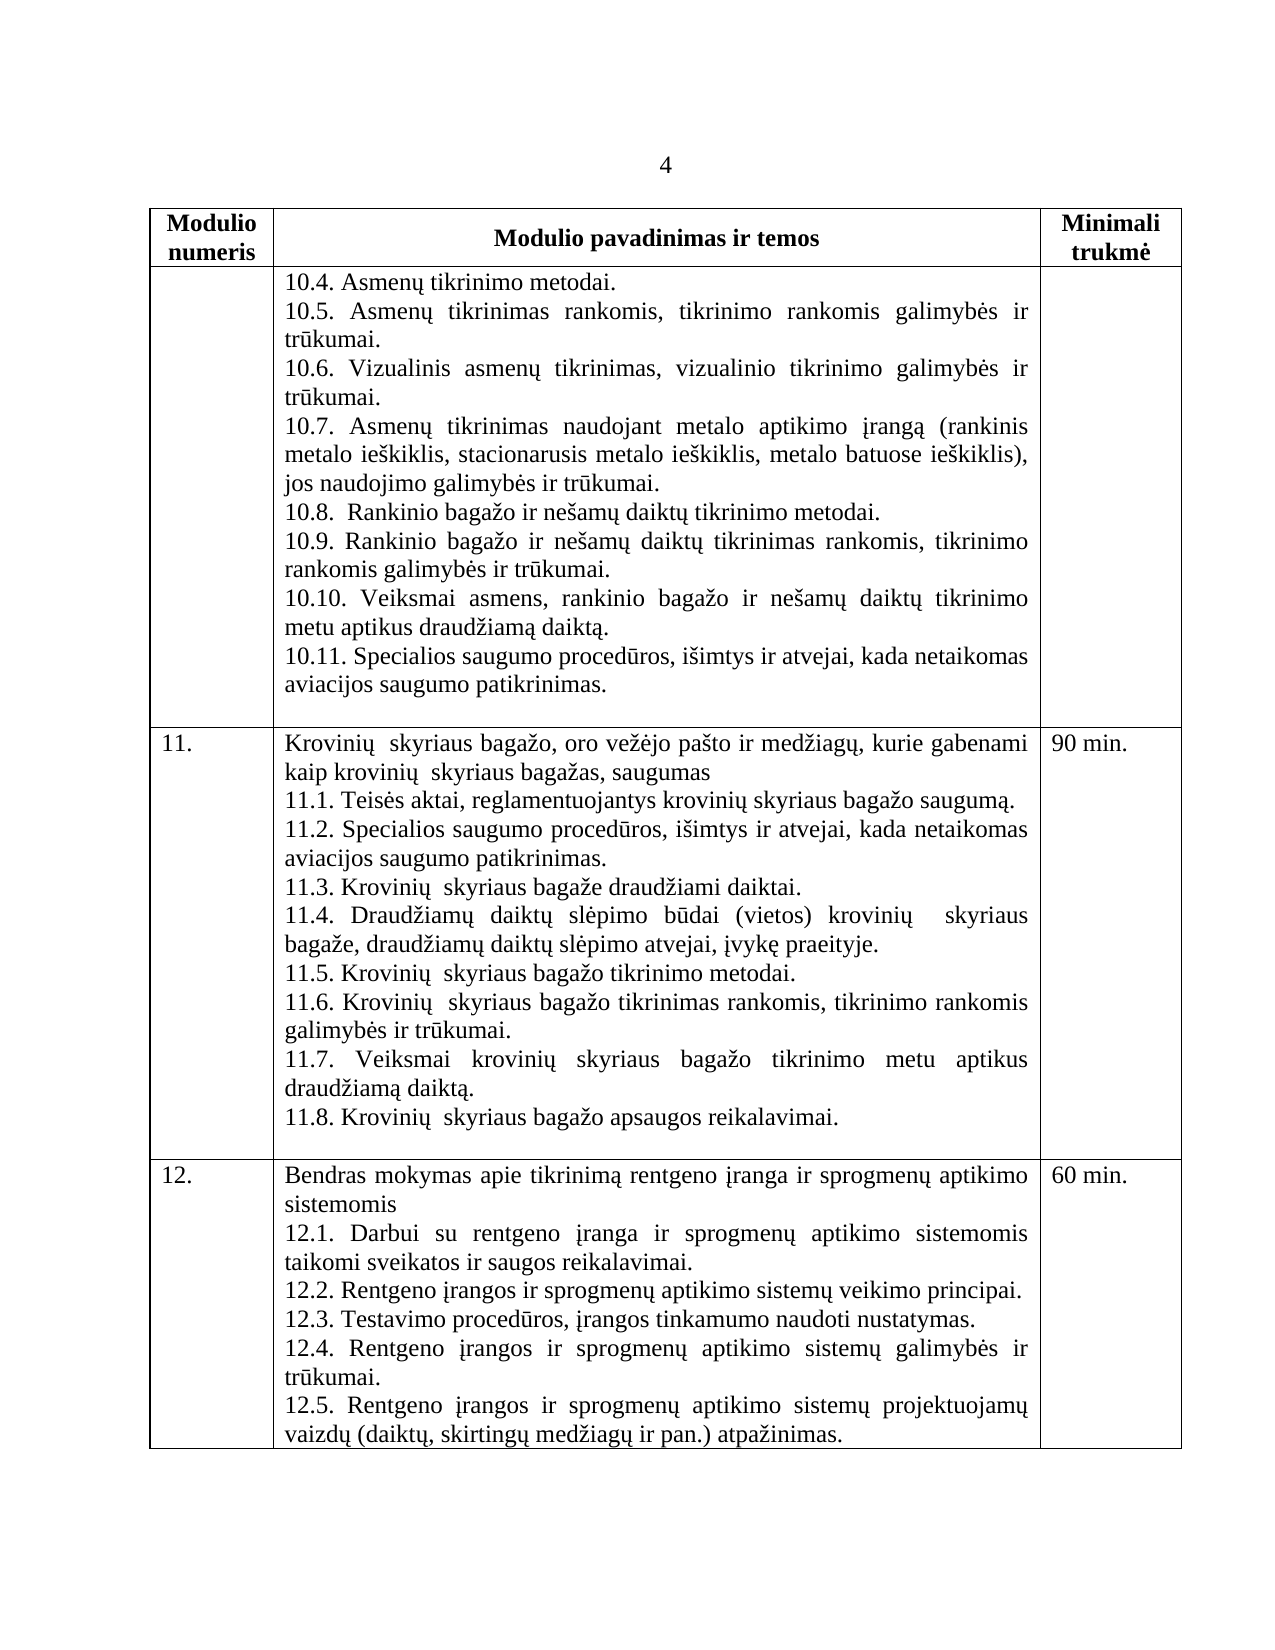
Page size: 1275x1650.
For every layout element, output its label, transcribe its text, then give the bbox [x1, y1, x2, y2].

table_cell 90 min. [1041, 728, 1181, 1159]
table_cell Bendras mokymas apie tikrinimą rentgeno įranga ir sprogmenų aptikimo sistemomis 12.1. Darbui su rentgeno įranga ir sprogmenų aptikimo sistemomis taikomi sveikatos ir saugos reikalavimai. 12.2. Rentgeno įrangos ir sprogmenų aptikimo sistemų veikimo principai. 12.3. Testavimo procedūros, įrangos tinkamumo naudoti nustatymas. 12.4. Rentgeno įrangos ir sprogmenų aptikimo sistemų galimybės ir trūkumai. 12.5. Rentgeno įrangos ir sprogmenų aptikimo sistemų projektuojamų vaizdų (daiktų, skirtingų medžiagų ir pan.) atpažinimas. [274, 1160, 1040, 1448]
table_cell 10.4. Asmenų tikrinimo metodai. 10.5. Asmenų tikrinimas rankomis, tikrinimo rankomis galimybės ir trūkumai. 10.6. Vizualinis asmenų tikrinimas, vizualinio tikrinimo galimybės ir trūkumai. 10.7. Asmenų tikrinimas naudojant metalo aptikimo įrangą (rankinis metalo ieškiklis, stacionarusis metalo ieškiklis, metalo batuose ieškiklis), jos naudojimo galimybės ir trūkumai. 10.8. Rankinio bagažo ir nešamų daiktų tikrinimo metodai. 10.9. Rankinio bagažo ir nešamų daiktų tikrinimas rankomis, tikrinimo rankomis galimybės ir trūkumai. 10.10. Veiksmai asmens, rankinio bagažo ir nešamų daiktų tikrinimo metu aptikus draudžiamą daiktą. 10.11. Specialios saugumo procedūros, išimtys ir atvejai, kada netaikomas aviacijos saugumo patikrinimas. [274, 267, 1040, 727]
table_cell 60 min. [1041, 1160, 1181, 1448]
table_header Minimali trukmė [1041, 209, 1181, 266]
table_cell Krovinių skyriaus bagažo, oro vežėjo pašto ir medžiagų, kurie gabenami kaip krovinių skyriaus bagažas, saugumas 11.1. Teisės aktai, reglamentuojantys krovinių skyriaus bagažo saugumą. 11.2. Specialios saugumo procedūros, išimtys ir atvejai, kada netaikomas aviacijos saugumo patikrinimas. 11.3. Krovinių skyriaus bagaže draudžiami daiktai. 11.4. Draudžiamų daiktų slėpimo būdai (vietos) krovinių skyriaus bagaže, draudžiamų daiktų slėpimo atvejai, įvykę praeityje. 11.5. Krovinių skyriaus bagažo tikrinimo metodai. 11.6. Krovinių skyriaus bagažo tikrinimas rankomis, tikrinimo rankomis galimybės ir trūkumai. 11.7. Veiksmai krovinių skyriaus bagažo tikrinimo metu aptikus draudžiamą daiktą. 11.8. Krovinių skyriaus bagažo apsaugos reikalavimai. [274, 728, 1040, 1159]
table_cell 12. [151, 1160, 273, 1448]
table_cell [151, 267, 273, 727]
table_cell 11. [151, 728, 273, 1159]
table_header Modulio pavadinimas ir temos [274, 209, 1040, 266]
table_header Modulio numeris [151, 209, 273, 266]
table_cell [1041, 267, 1181, 727]
